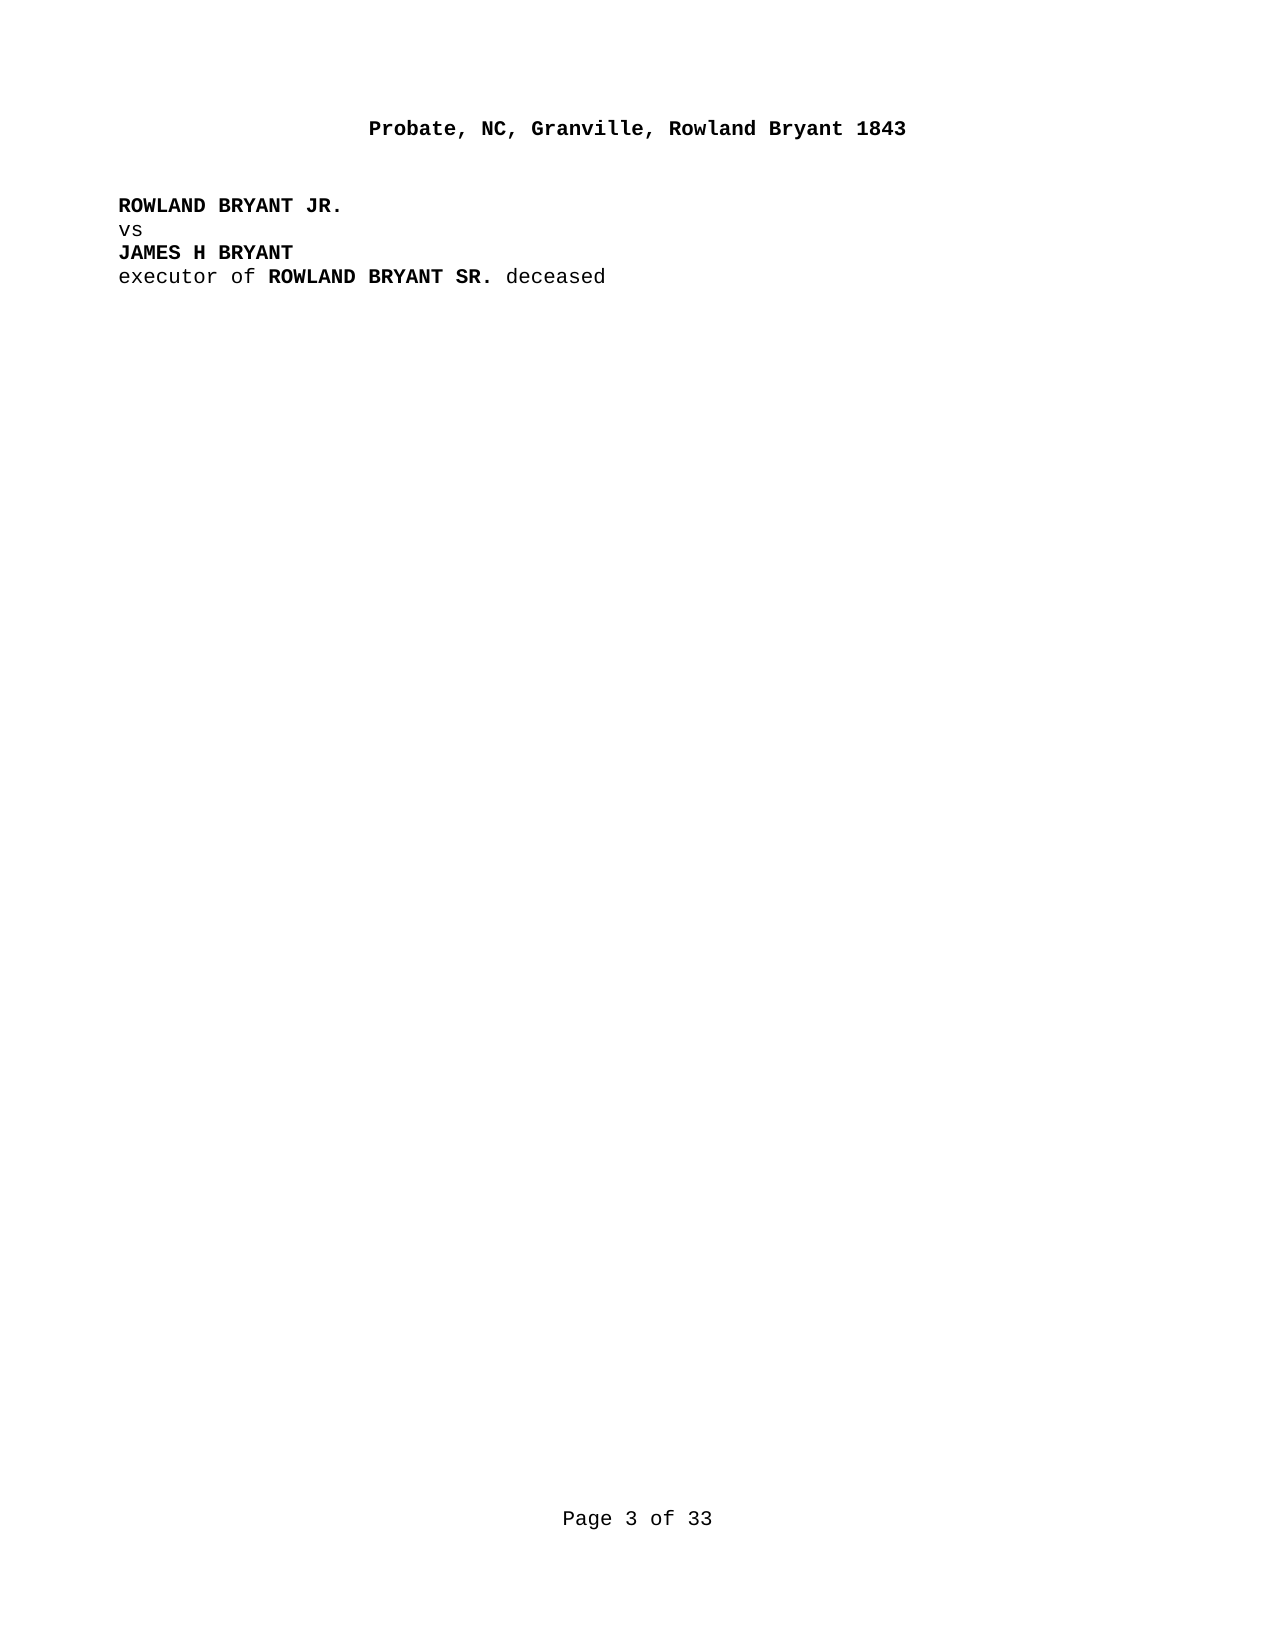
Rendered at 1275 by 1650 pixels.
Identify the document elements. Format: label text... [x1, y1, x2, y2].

text James H bryant [118, 242, 1157, 266]
text Rowland bryant Jr. [118, 195, 1157, 218]
text vs [118, 218, 1157, 242]
text executor of Rowland bryant Sr. deceased [118, 266, 1157, 289]
